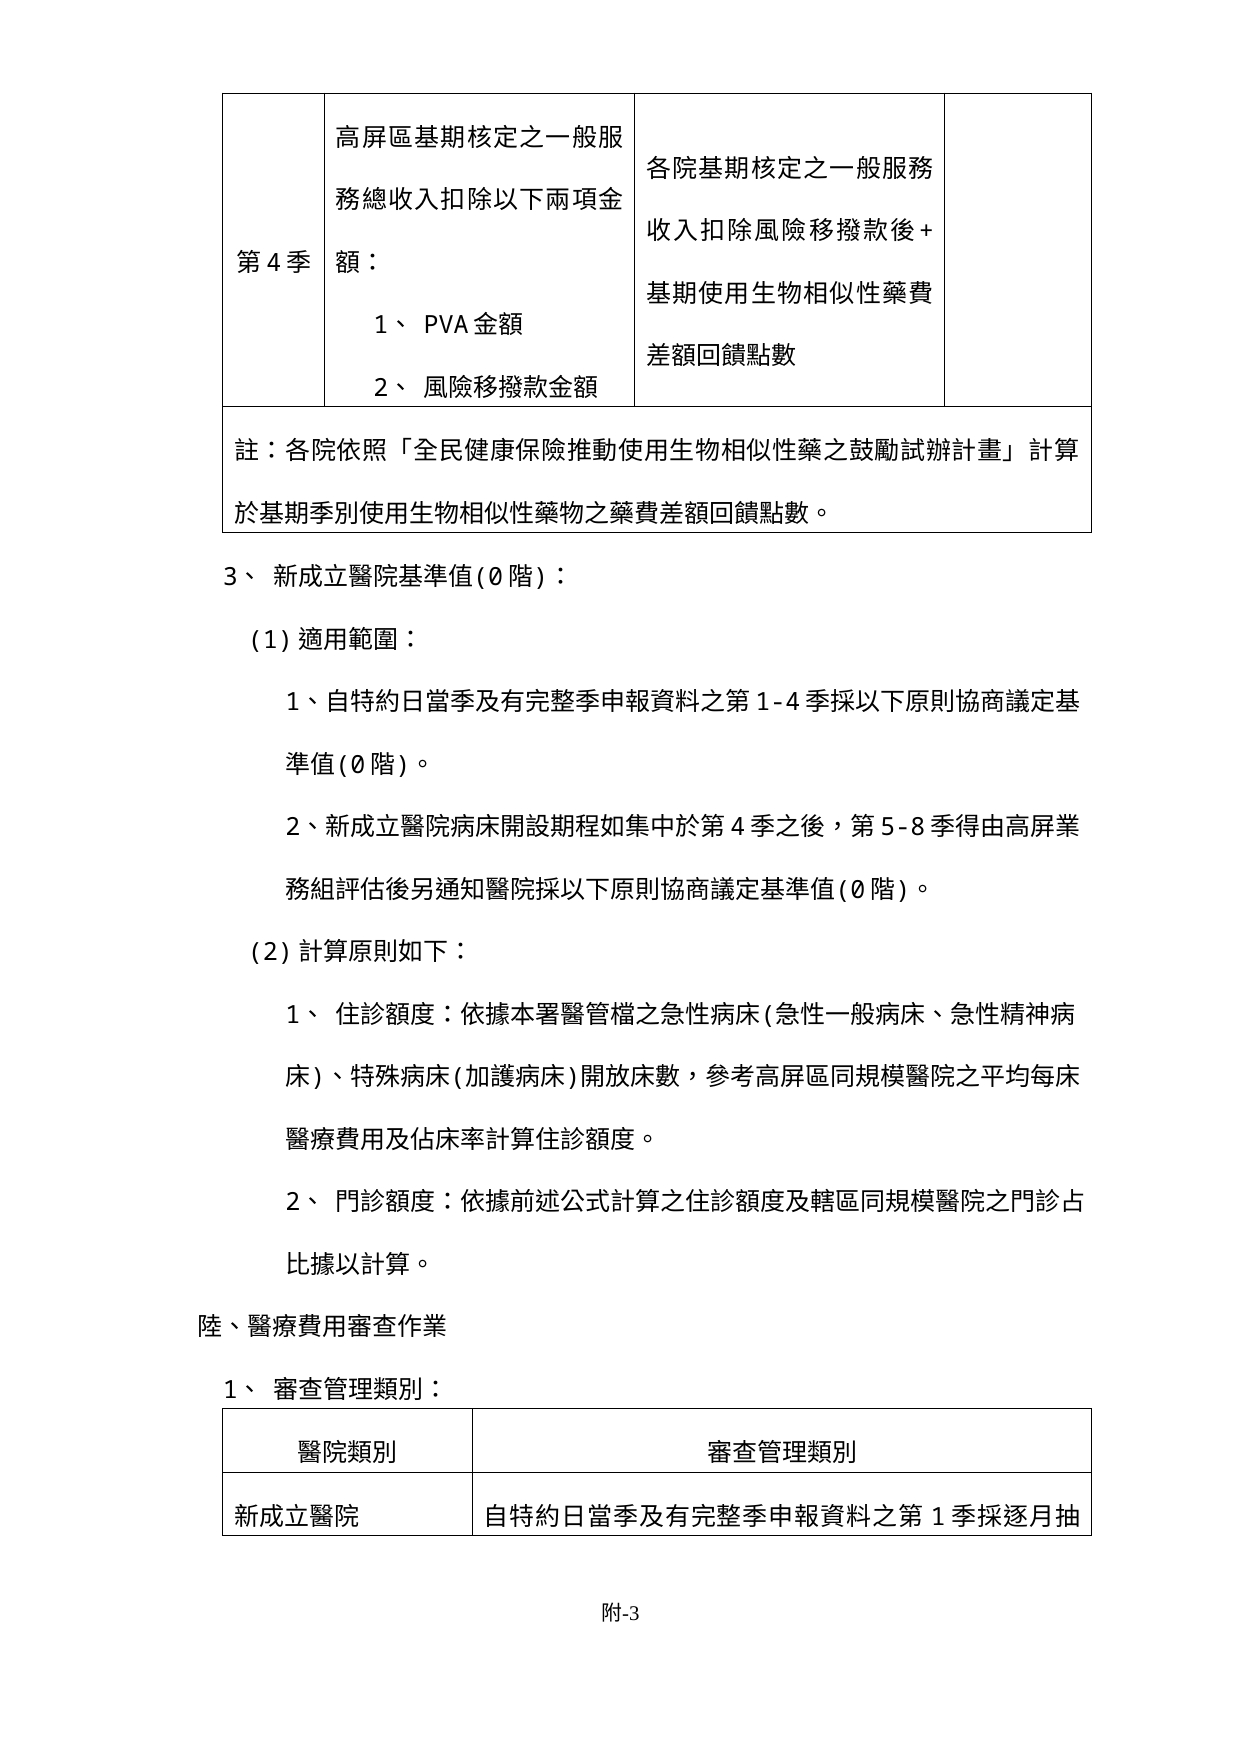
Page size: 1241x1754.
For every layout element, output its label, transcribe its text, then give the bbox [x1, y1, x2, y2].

table_cell 註：各院依照「全民健康保險推動使用生物相似性藥之鼓勵試辦計畫」計算於基期季別使用生物相似性藥物之藥費差額回饋點數。 [223, 407, 1091, 532]
list 住診額度：依據本署醫管檔之急性病床(急性一般病床、急性精神病床)、特殊病床(加護病床)開放床數，參考高屏區同規模醫院之平均每床醫療費用及佔床率計算住診額度。 [285, 971, 1092, 1158]
table_header 審查管理類別 [473, 1409, 1091, 1472]
list 自特約日當季及有完整季申報資料之第1-4季採以下原則協商議定基準值(0階)。 [285, 658, 1092, 783]
list 新成立醫院病床開設期程如集中於第4季之後，第5-8季得由高屏業務組評估後另通知醫院採以下原則協商議定基準值(0階)。 [285, 783, 1092, 908]
table_cell 新成立醫院 [223, 1473, 472, 1535]
table_cell 第4季 [223, 94, 324, 406]
list 醫療費用審查作業 [198, 1283, 1092, 1346]
list 新成立醫院基準值(0階)： [223, 533, 1092, 596]
table_cell [945, 94, 1091, 406]
list 計算原則如下： [248, 908, 1092, 971]
list 適用範圍： [248, 596, 1092, 658]
table_cell 高屏區基期核定之一般服務總收入扣除以下兩項金額： PVA金額 風險移撥款金額 [325, 94, 634, 406]
table_cell 自特約日當季及有完整季申報資料之第1季採逐月抽 [473, 1473, 1091, 1535]
table_header 醫院類別 [223, 1409, 472, 1472]
table_cell 各院基期核定之一般服務收入扣除風險移撥款後+基期使用生物相似性藥費差額回饋點數 [635, 94, 944, 406]
list 門診額度：依據前述公式計算之住診額度及轄區同規模醫院之門診占比據以計算。 [285, 1158, 1092, 1283]
list 審查管理類別： [223, 1346, 1092, 1408]
